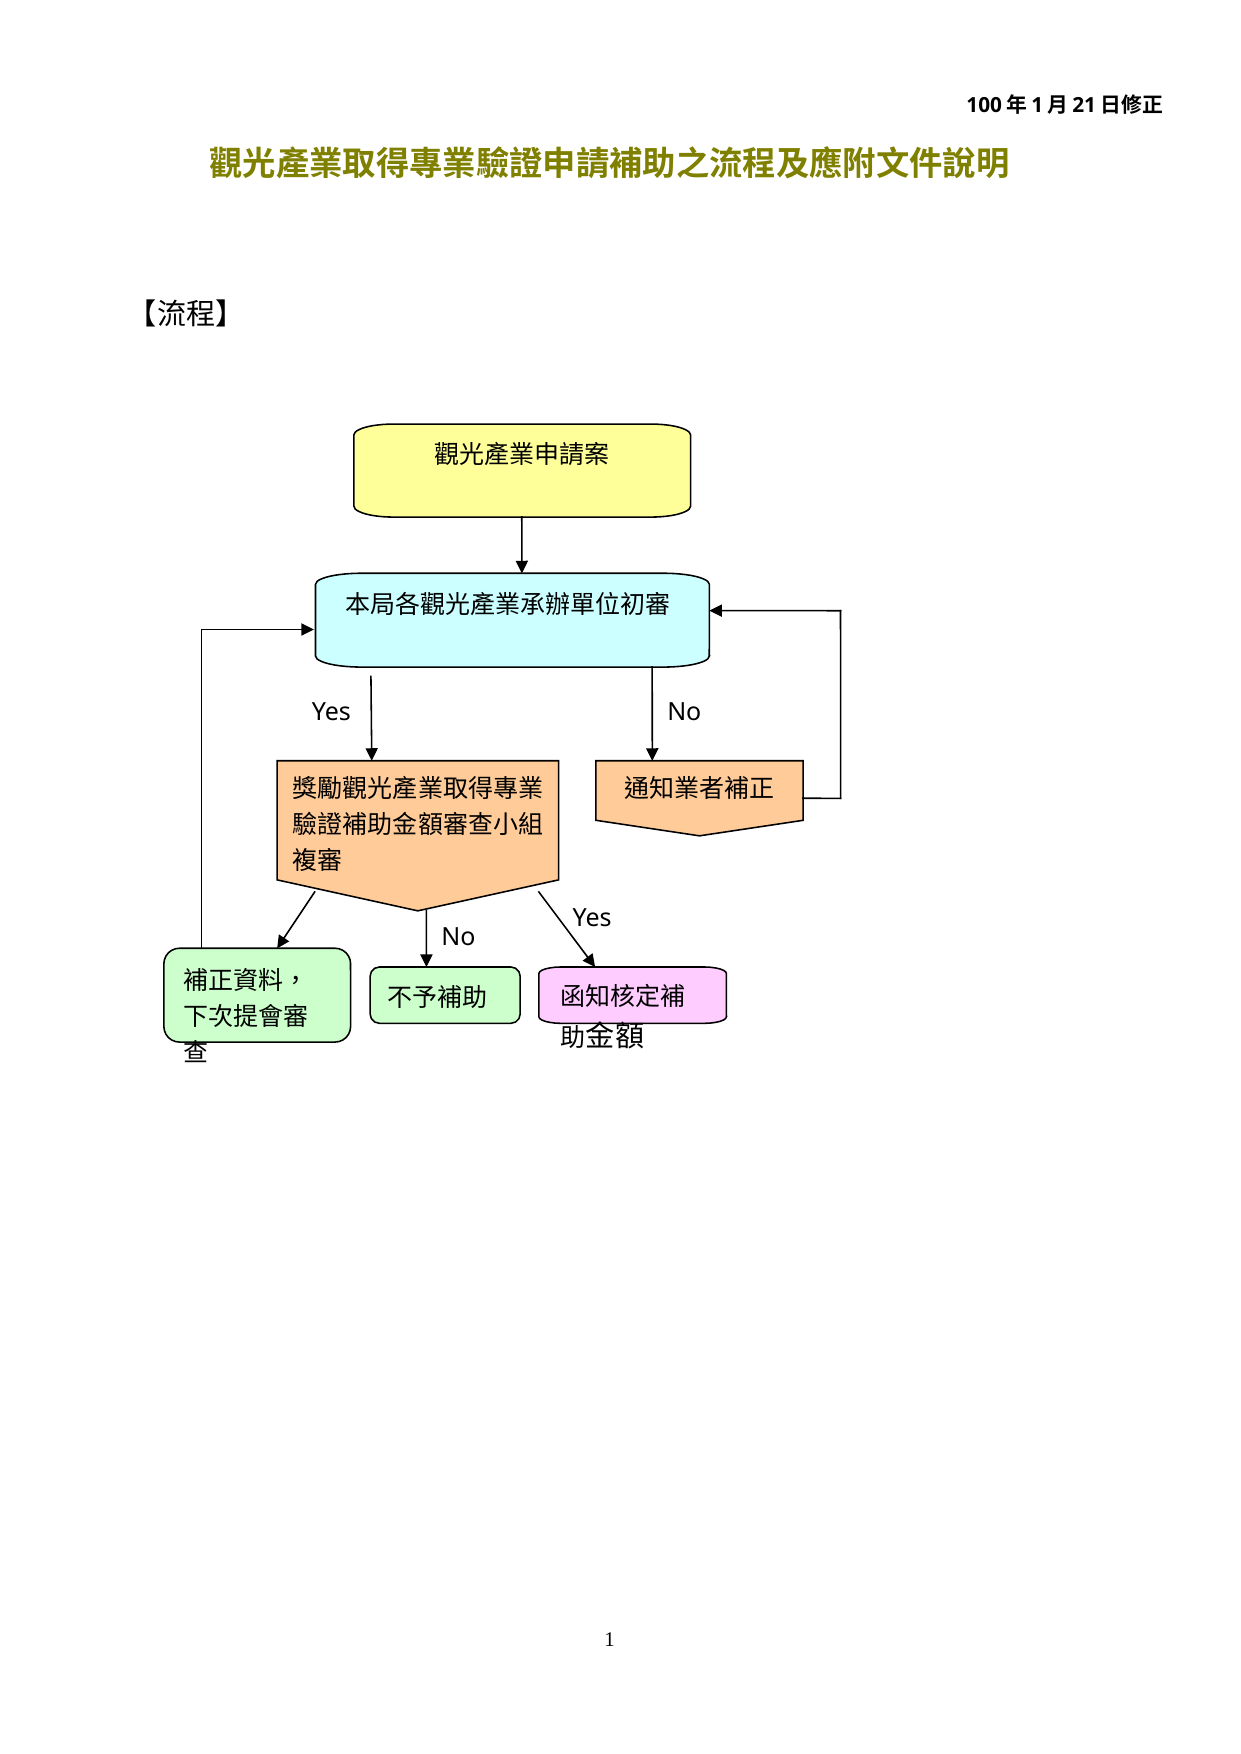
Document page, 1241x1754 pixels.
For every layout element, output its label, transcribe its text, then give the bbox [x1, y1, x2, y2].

text 【流程】 [128, 291, 266, 333]
text 觀光產業取得專業驗證申請補助之流程及應附文件說明 [56, 123, 1162, 236]
